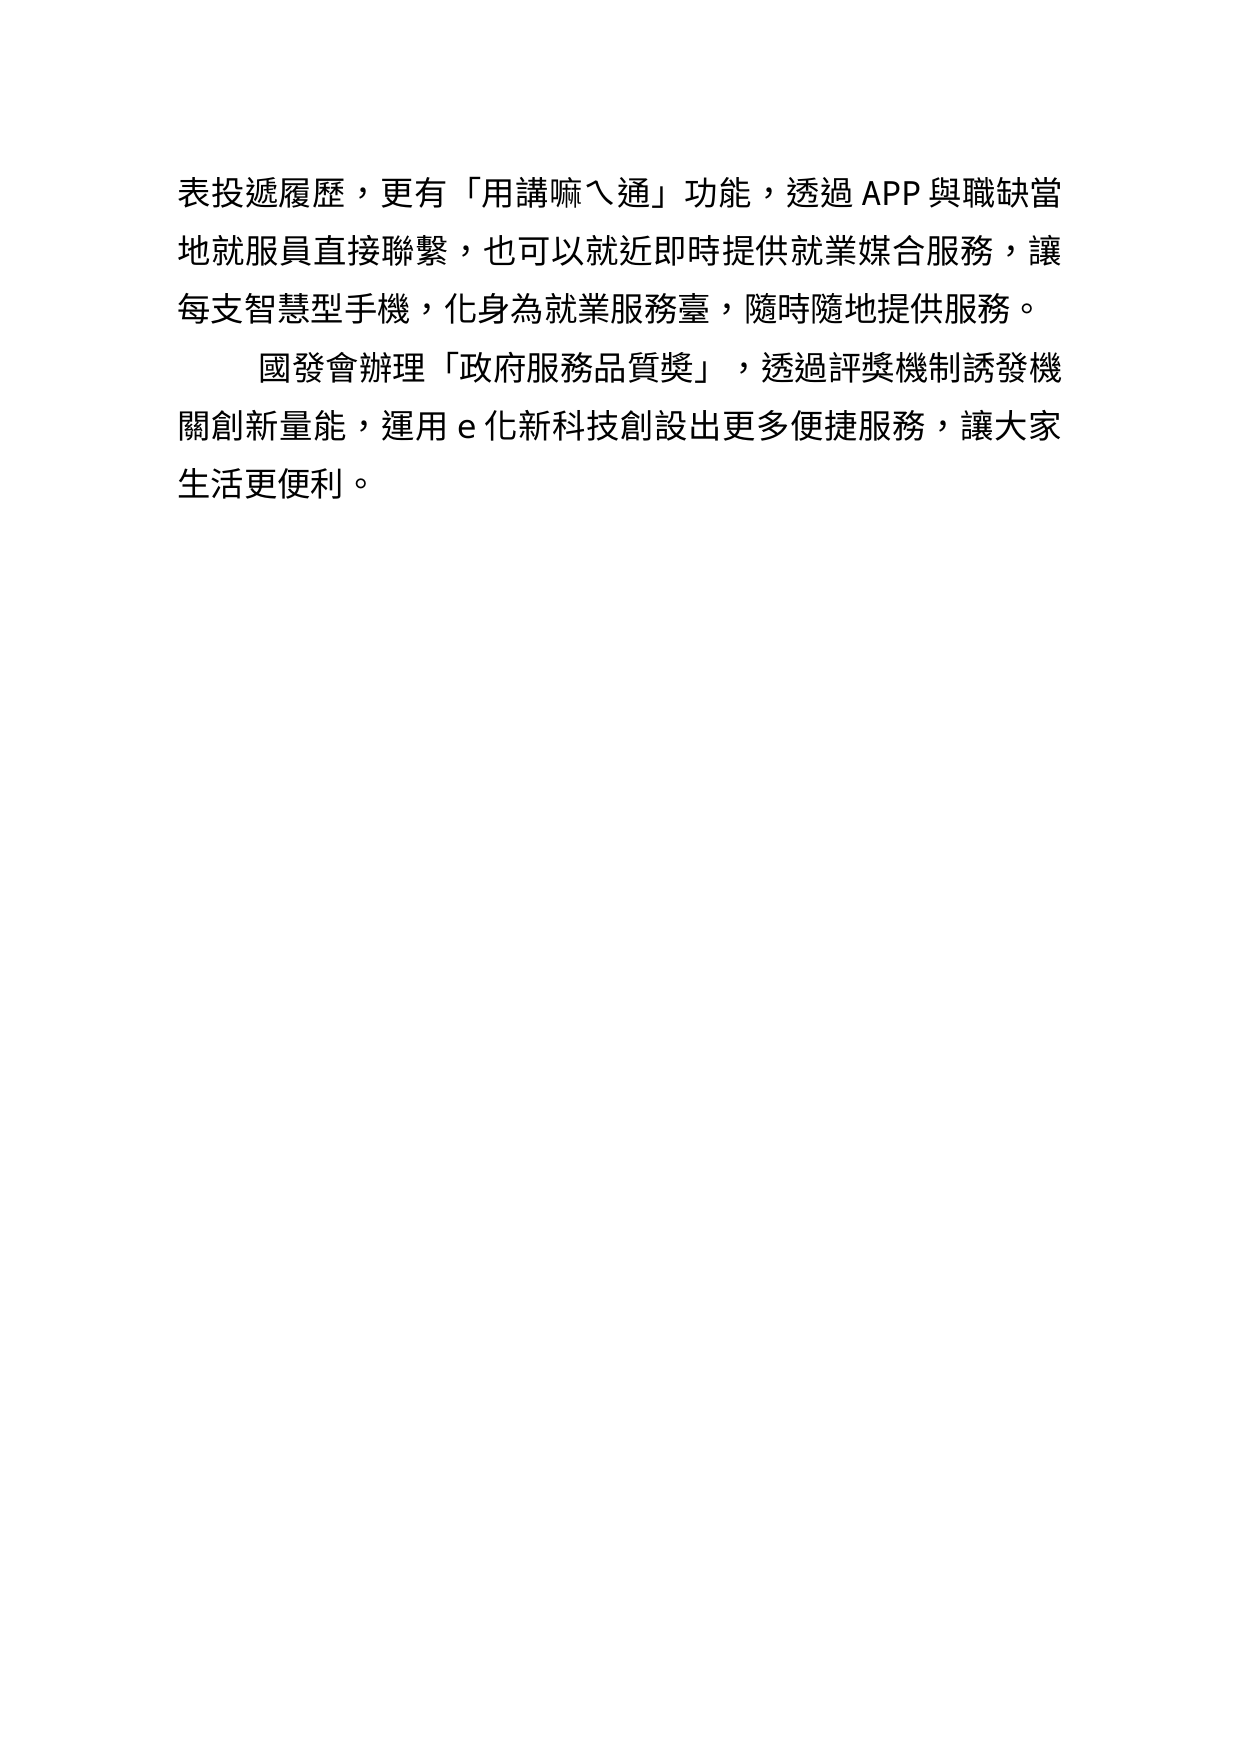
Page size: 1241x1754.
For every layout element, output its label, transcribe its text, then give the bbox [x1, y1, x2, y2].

text 表投遞履歷，更有「用講嘛ㄟ通」功能，透過APP與職缺當地就服員直接聯繫，也可以就近即時提供就業媒合服務，讓每支智慧型手機，化身為就業服務臺，隨時隨地提供服務。 [177, 158, 1063, 333]
text 國發會辦理「政府服務品質奬」，透過評獎機制誘發機關創新量能，運用e化新科技創設出更多便捷服務，讓大家生活更便利。 [177, 333, 1063, 508]
